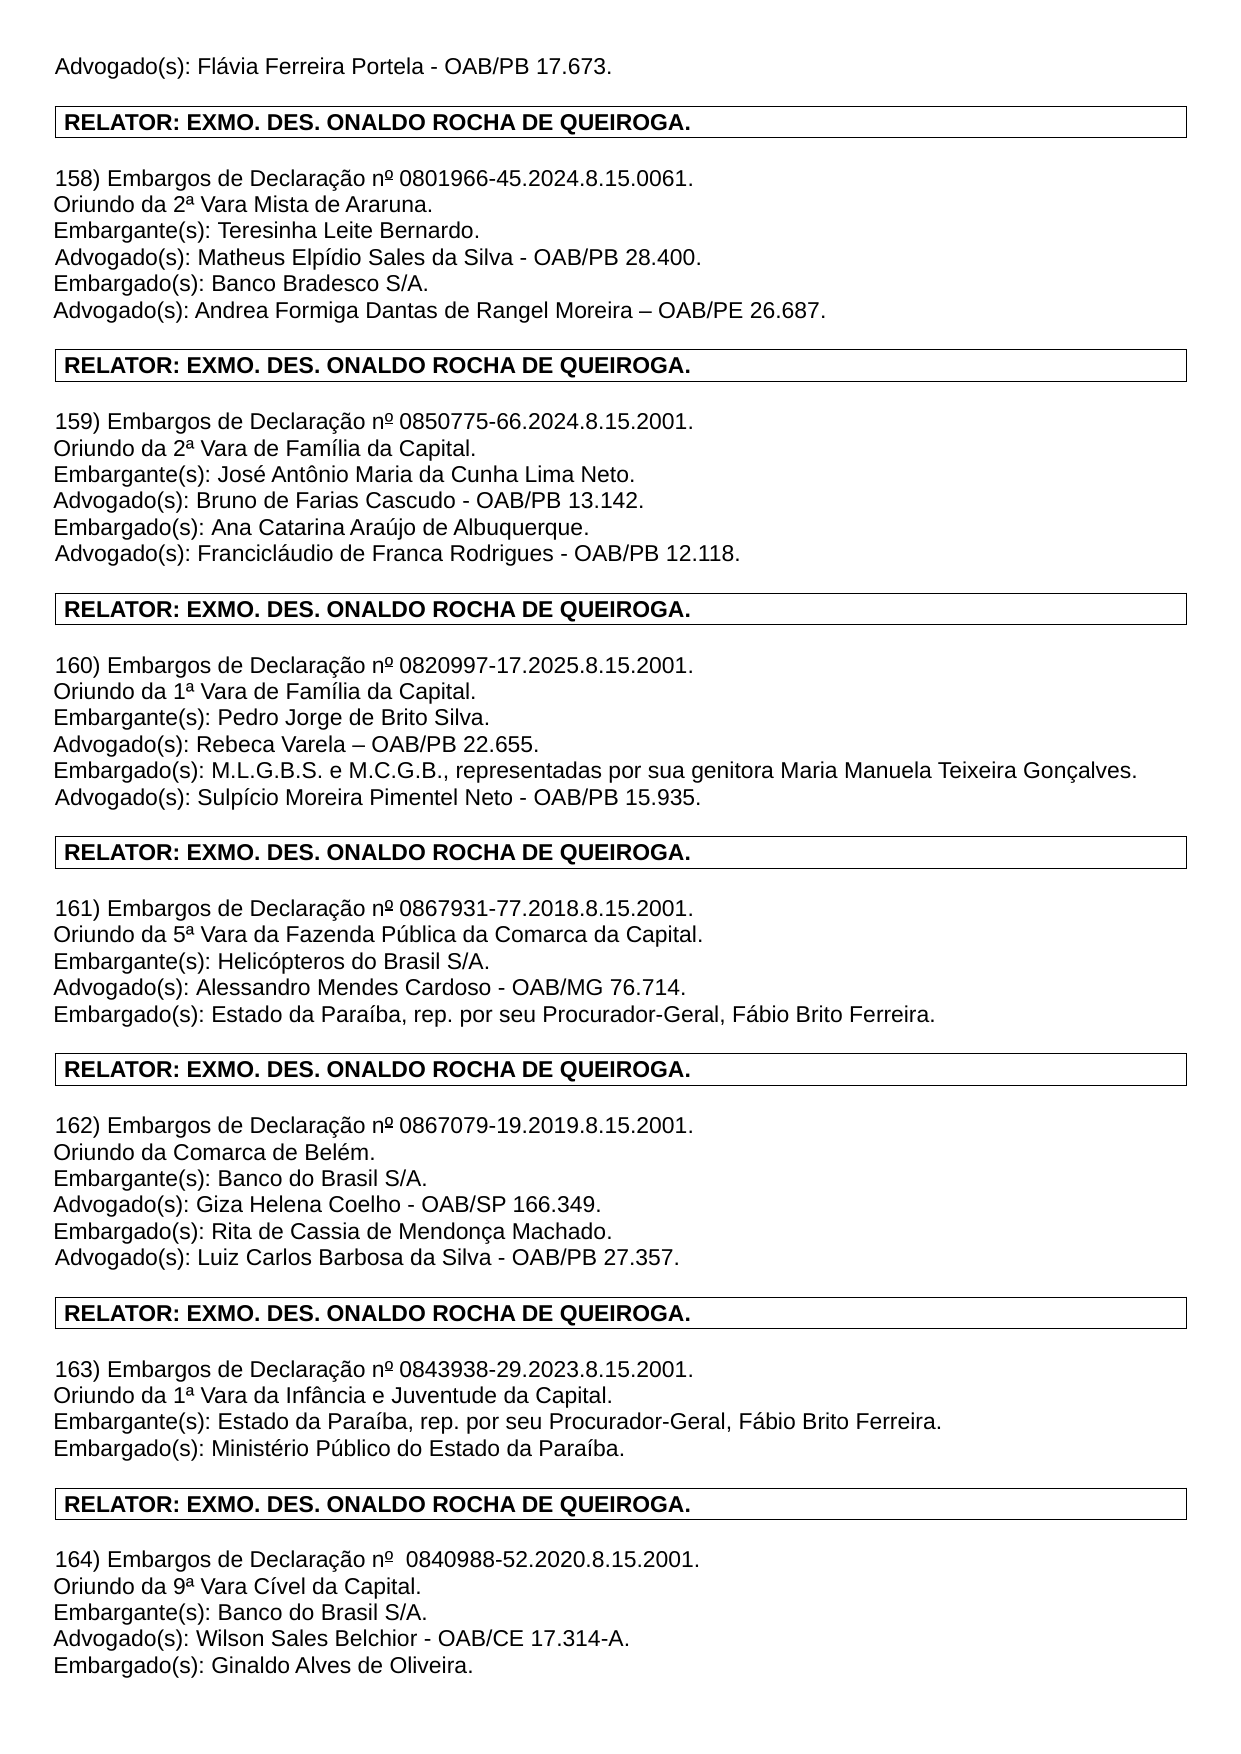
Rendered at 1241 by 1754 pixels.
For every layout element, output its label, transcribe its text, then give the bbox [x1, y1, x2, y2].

text Oriundo da 9ª Vara Cível da Capital. [53, 1573, 1187, 1599]
text Embargante(s): Banco do Brasil S/A. [53, 1165, 1187, 1191]
text Advogado(s): Flávia Ferreira Portela - OAB/PB 17.673. [54, 53, 1187, 79]
text RELATOR: EXMO. DES. ONALDO ROCHA DE QUEIROGA. [56, 1489, 1186, 1519]
text 161) Embargos de Declaração nº 0867931-77.2018.8.15.2001. [54, 895, 1187, 921]
text RELATOR: EXMO. DES. ONALDO ROCHA DE QUEIROGA. [56, 107, 1186, 137]
text Advogado(s): Matheus Elpídio Sales da Silva - OAB/PB 28.400. [54, 244, 1187, 270]
text RELATOR: EXMO. DES. ONALDO ROCHA DE QUEIROGA. [56, 837, 1186, 868]
text Embargante(s): Estado da Paraíba, rep. por seu Procurador-Geral, Fábio Brito Ferreira. [53, 1408, 1187, 1435]
text RELATOR: EXMO. DES. ONALDO ROCHA DE QUEIROGA. [56, 1054, 1186, 1085]
text Embargado(s): Estado da Paraíba, rep. por seu Procurador-Geral, Fábio Brito Ferreira. [53, 1001, 1187, 1027]
text Embargante(s): José Antônio Maria da Cunha Lima Neto. [53, 461, 1187, 487]
text Oriundo da Comarca de Belém. [53, 1138, 1187, 1165]
text 162) Embargos de Declaração nº 0867079-19.2019.8.15.2001. [54, 1112, 1187, 1138]
text Advogado(s): Andrea Formiga Dantas de Rangel Moreira – OAB/PE 26.687. [53, 297, 1187, 323]
text Embargado(s): Ana Catarina Araújo de Albuquerque. [53, 514, 1187, 540]
text 164) Embargos de Declaração nº 0840988-52.2020.8.15.2001. [54, 1546, 1187, 1573]
text Embargado(s): M.L.G.B.S. e M.C.G.B., representadas por sua genitora Maria Manuela Teixeira Gonçalves. [53, 757, 1187, 783]
text Embargado(s): Banco Bradesco S/A. [53, 270, 1187, 297]
text Oriundo da 5ª Vara da Fazenda Pública da Comarca da Capital. [53, 921, 1187, 948]
text Advogado(s): Luiz Carlos Barbosa da Silva - OAB/PB 27.357. [54, 1244, 1187, 1270]
text Advogado(s): Rebeca Varela – OAB/PB 22.655. [53, 731, 1187, 757]
text Embargante(s): Pedro Jorge de Brito Silva. [53, 704, 1187, 731]
text Advogado(s): Bruno de Farias Cascudo - OAB/PB 13.142. [53, 487, 1187, 514]
text Advogado(s): Giza Helena Coelho - OAB/SP 166.349. [53, 1191, 1187, 1218]
text 158) Embargos de Declaração nº 0801966-45.2024.8.15.0061. [54, 165, 1187, 191]
text Oriundo da 1ª Vara da Infância e Juventude da Capital. [53, 1382, 1187, 1408]
text RELATOR: EXMO. DES. ONALDO ROCHA DE QUEIROGA. [56, 594, 1186, 624]
text Embargado(s): Ginaldo Alves de Oliveira. [53, 1652, 1187, 1678]
text Oriundo da 2ª Vara de Família da Capital. [53, 434, 1187, 461]
text 163) Embargos de Declaração nº 0843938-29.2023.8.15.2001. [54, 1356, 1187, 1382]
text Embargante(s): Teresinha Leite Bernardo. [53, 217, 1187, 244]
text Embargante(s): Banco do Brasil S/A. [53, 1599, 1187, 1625]
text 159) Embargos de Declaração nº 0850775-66.2024.8.15.2001. [54, 408, 1187, 434]
text Advogado(s): Francicláudio de Franca Rodrigues - OAB/PB 12.118. [54, 540, 1187, 566]
text Embargado(s): Ministério Público do Estado da Paraíba. [53, 1435, 1187, 1461]
text 160) Embargos de Declaração nº 0820997-17.2025.8.15.2001. [54, 652, 1187, 678]
text Advogado(s): Wilson Sales Belchior - OAB/CE 17.314-A. [53, 1625, 1187, 1652]
text Advogado(s): Alessandro Mendes Cardoso - OAB/MG 76.714. [53, 974, 1187, 1001]
text Embargado(s): Rita de Cassia de Mendonça Machado. [53, 1218, 1187, 1244]
text Oriundo da 1ª Vara de Família da Capital. [53, 678, 1187, 704]
text RELATOR: EXMO. DES. ONALDO ROCHA DE QUEIROGA. [56, 350, 1186, 381]
text Advogado(s): Sulpício Moreira Pimentel Neto - OAB/PB 15.935. [54, 783, 1187, 810]
text Oriundo da 2ª Vara Mista de Araruna. [53, 191, 1187, 217]
text RELATOR: EXMO. DES. ONALDO ROCHA DE QUEIROGA. [56, 1298, 1186, 1328]
text Embargante(s): Helicópteros do Brasil S/A. [53, 948, 1187, 974]
